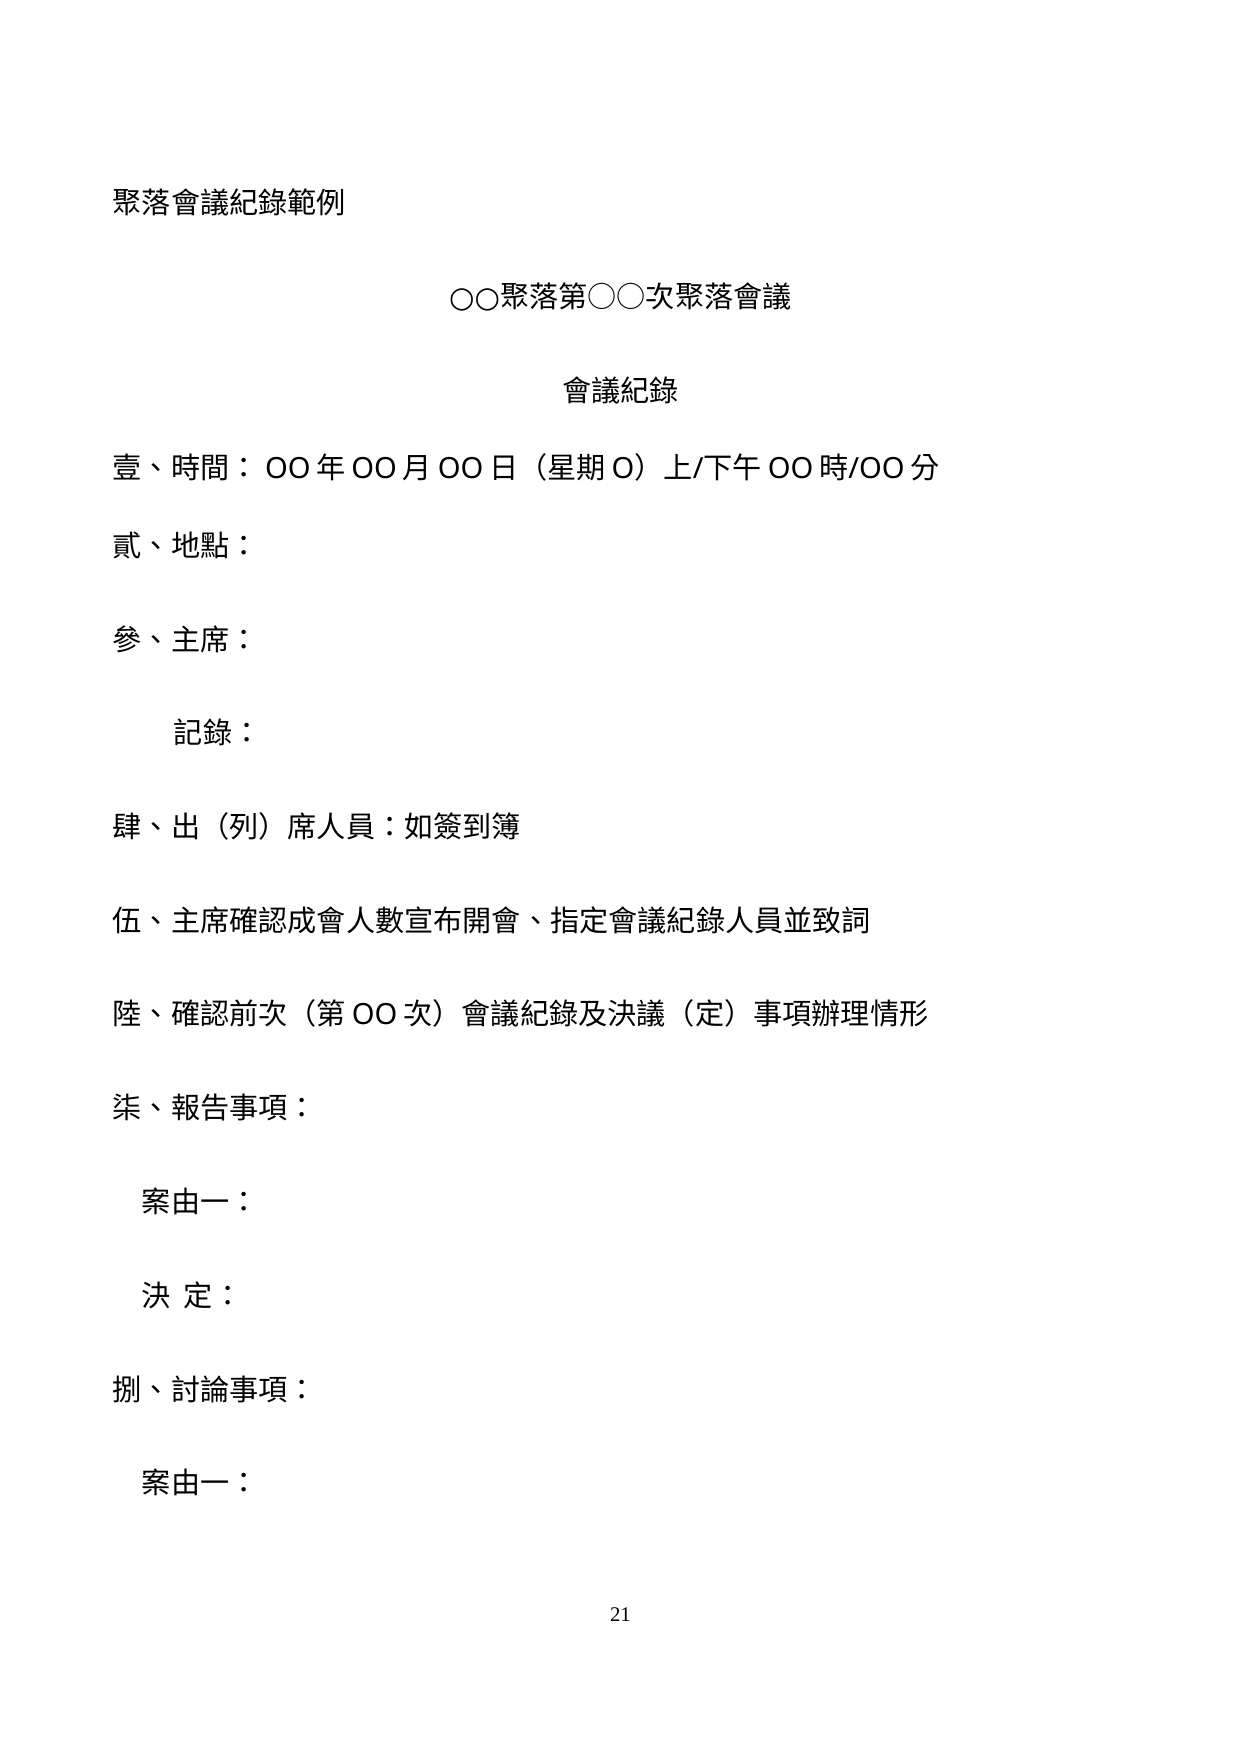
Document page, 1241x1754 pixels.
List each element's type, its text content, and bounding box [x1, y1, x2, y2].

text 壹、時間： OO年OO月OO日（星期O）上/下午OO時/OO分 [112, 445, 1128, 487]
text 聚落會議紀錄範例 [112, 163, 1128, 238]
text 柒、報告事項： [112, 1068, 1128, 1143]
text 肆、出（列）席人員：如簽到簿 [112, 787, 1128, 862]
text 捌、討論事項： [112, 1350, 1128, 1425]
text 伍、主席確認成會人數宣布開會、指定會議紀錄人員並致詞 [112, 881, 1128, 956]
text 案由一： [112, 1162, 1128, 1237]
text 記錄： [112, 693, 1128, 768]
text 參、主席： [112, 600, 1128, 675]
text 案由一： [112, 1443, 1128, 1518]
text 決 定： [112, 1256, 1128, 1331]
text 陸、確認前次（第OO次）會議紀錄及決議（定）事項辦理情形 [112, 975, 1128, 1050]
text ○○聚落第○○次聚落會議 [112, 257, 1128, 332]
text 貳、地點： [112, 506, 1128, 581]
text 會議紀錄 [112, 351, 1128, 426]
